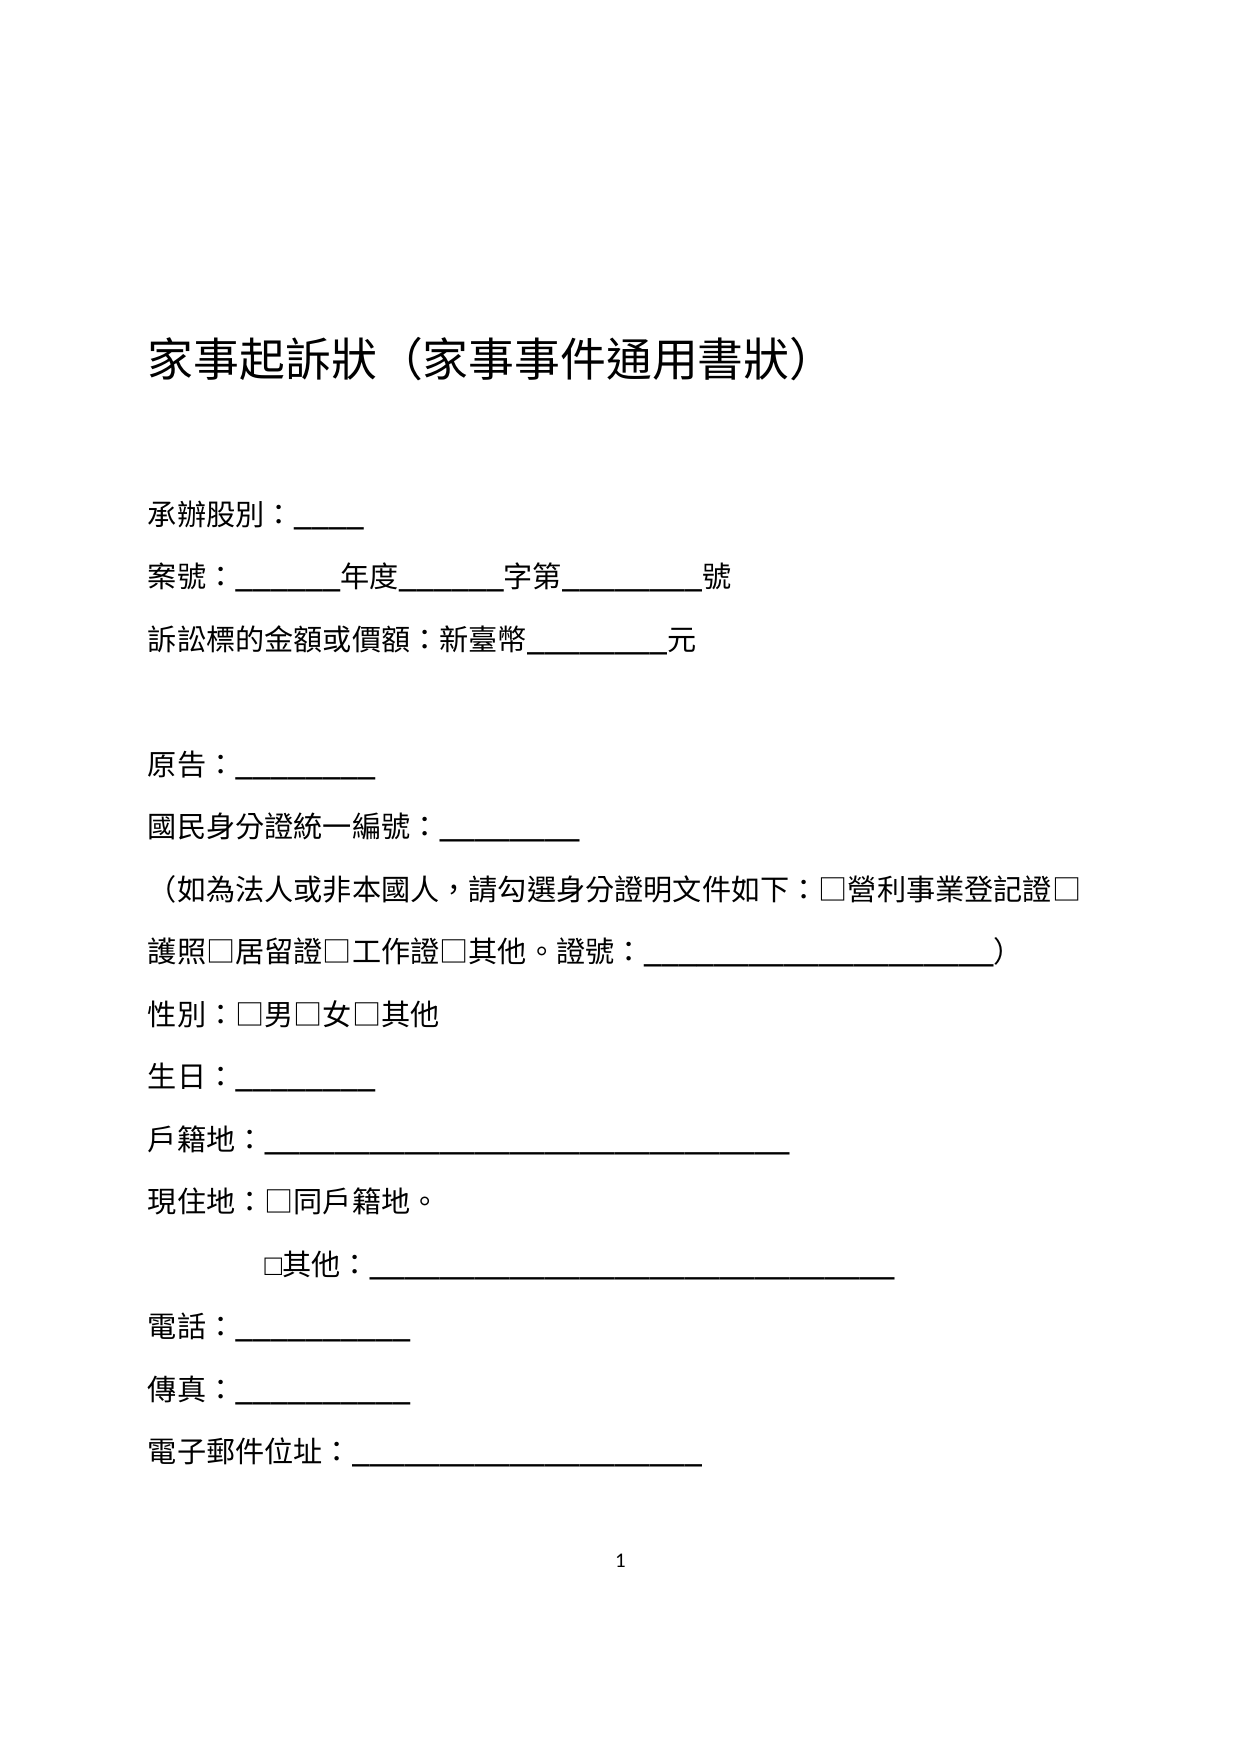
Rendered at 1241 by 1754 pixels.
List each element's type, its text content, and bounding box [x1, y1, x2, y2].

text 家事起訴狀（家事事件通用書狀） [148, 283, 1092, 408]
text 戶籍地：______________________________ [148, 1096, 1092, 1158]
text 訴訟標的金額或價額：新臺幣________元 [148, 596, 1092, 658]
text 原告：________ [148, 721, 1092, 783]
text 電子郵件位址：____________________ [148, 1408, 1092, 1471]
text 生日：________ [148, 1033, 1092, 1096]
text 國民身分證統一編號：________ [148, 783, 1092, 846]
text 現住地：□同戶籍地。 [148, 1158, 1092, 1221]
text 電話：__________ [148, 1283, 1092, 1346]
text 承辦股別：____ [148, 471, 1092, 533]
text 性別：□男□女□其他 [148, 971, 1092, 1033]
text 傳真：__________ [148, 1346, 1092, 1408]
text （如為法人或非本國人，請勾選身分證明文件如下：□營利事業登記證□護照□居留證□工作證□其他。證號：____________________） [148, 846, 1092, 971]
text 案號：______年度______字第________號 [148, 533, 1092, 596]
text □其他：______________________________ [148, 1221, 1092, 1283]
